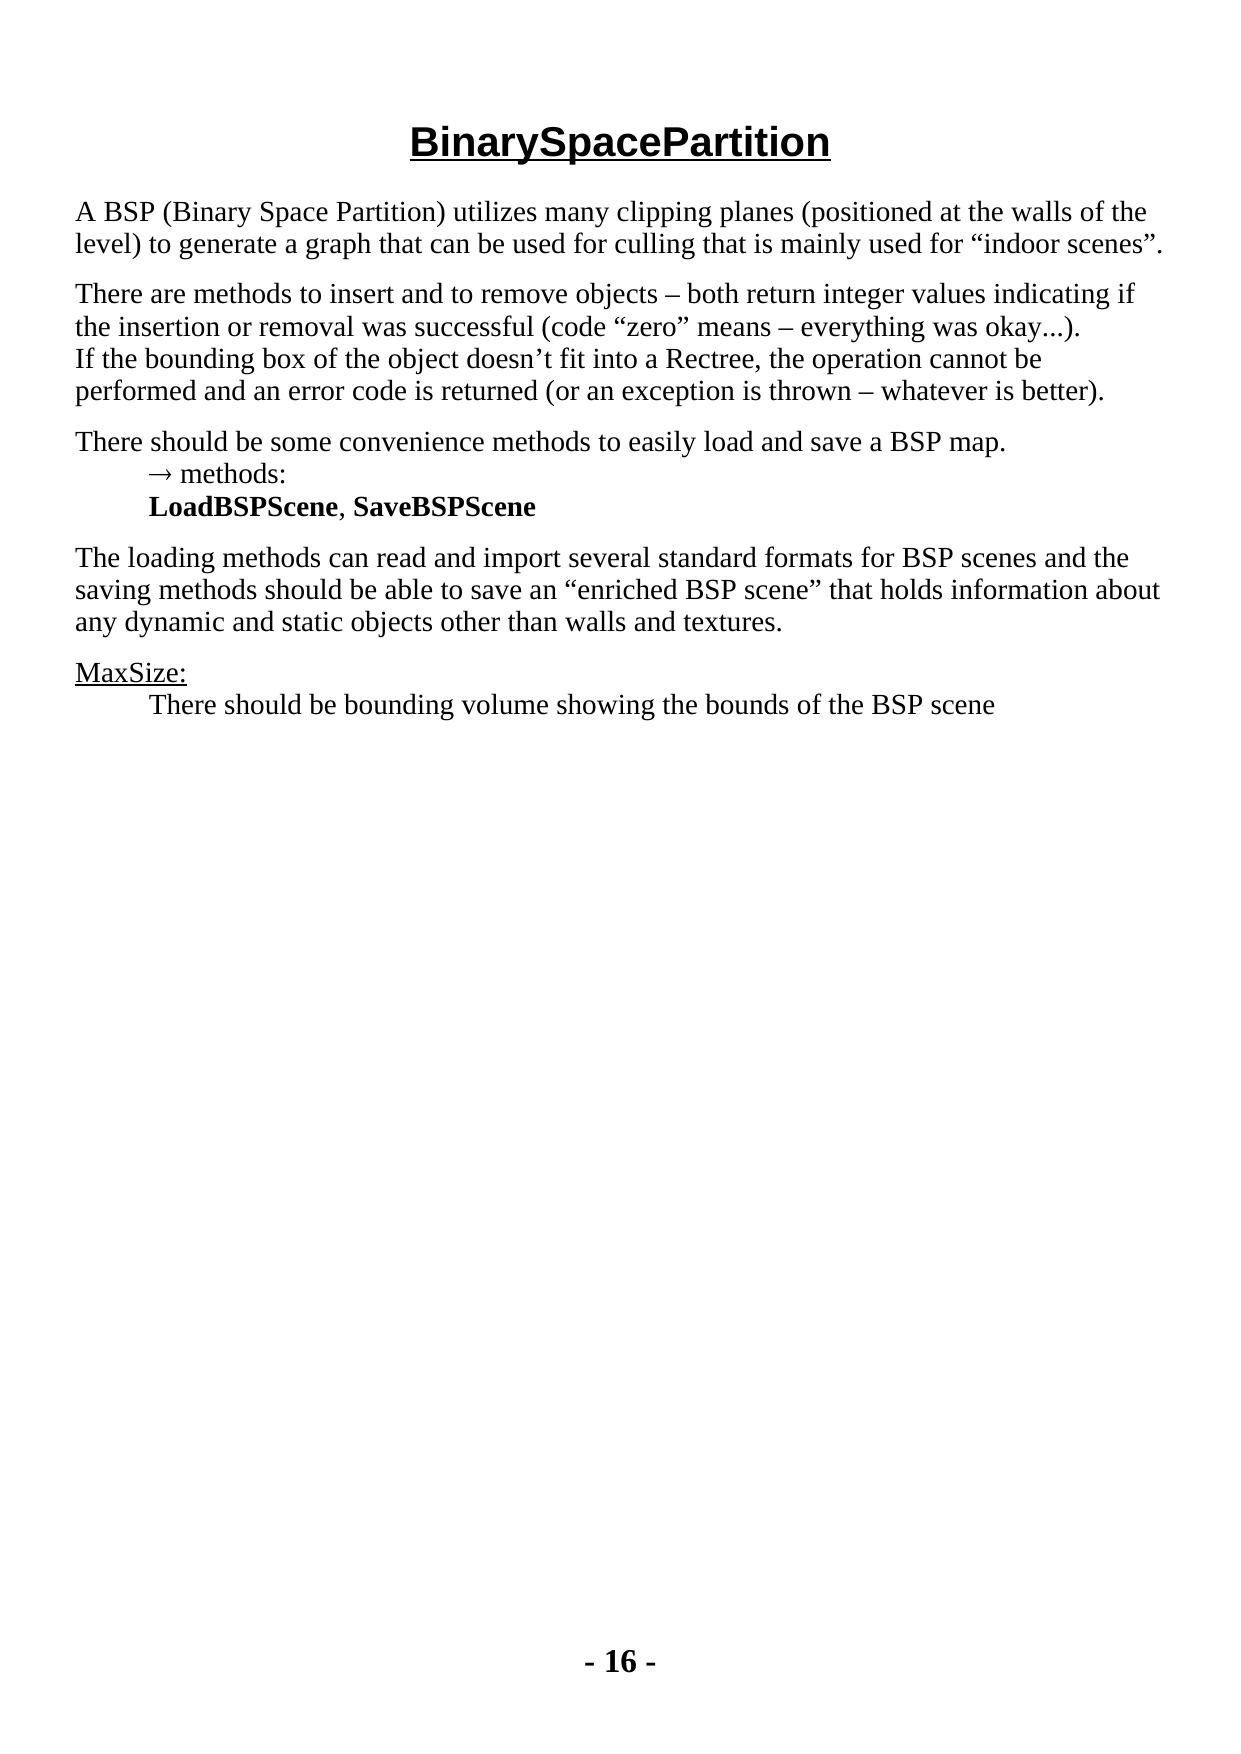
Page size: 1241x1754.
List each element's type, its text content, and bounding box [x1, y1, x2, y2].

text There should be some convenience methods to easily load and save a BSP map. [75, 426, 1165, 458]
text  methods: [75, 458, 1165, 490]
text A BSP (Binary Space Partition) utilizes many clipping planes (positioned at the walls of the level) to generate a graph that can be used for culling that is mainly used for “indoor scenes”. [75, 195, 1165, 259]
text MaxSize: [75, 656, 1165, 688]
text LoadBSPScene, SaveBSPScene [75, 490, 1165, 522]
subtitle BinarySpacePartition [75, 119, 1165, 166]
text There are methods to insert and to remove objects – both return integer values indicating if the insertion or removal was successful (code “zero” means – everything was okay...). [75, 278, 1165, 342]
text The loading methods can read and import several standard formats for BSP scenes and the saving methods should be able to save an “enriched BSP scene” that holds information about any dynamic and static objects other than walls and textures. [75, 541, 1165, 638]
text There should be bounding volume showing the bounds of the BSP scene [75, 688, 1165, 721]
text If the bounding box of the object doesn’t fit into a Rectree, the operation cannot be performed and an error code is returned (or an exception is thrown – whatever is better). [75, 342, 1165, 407]
